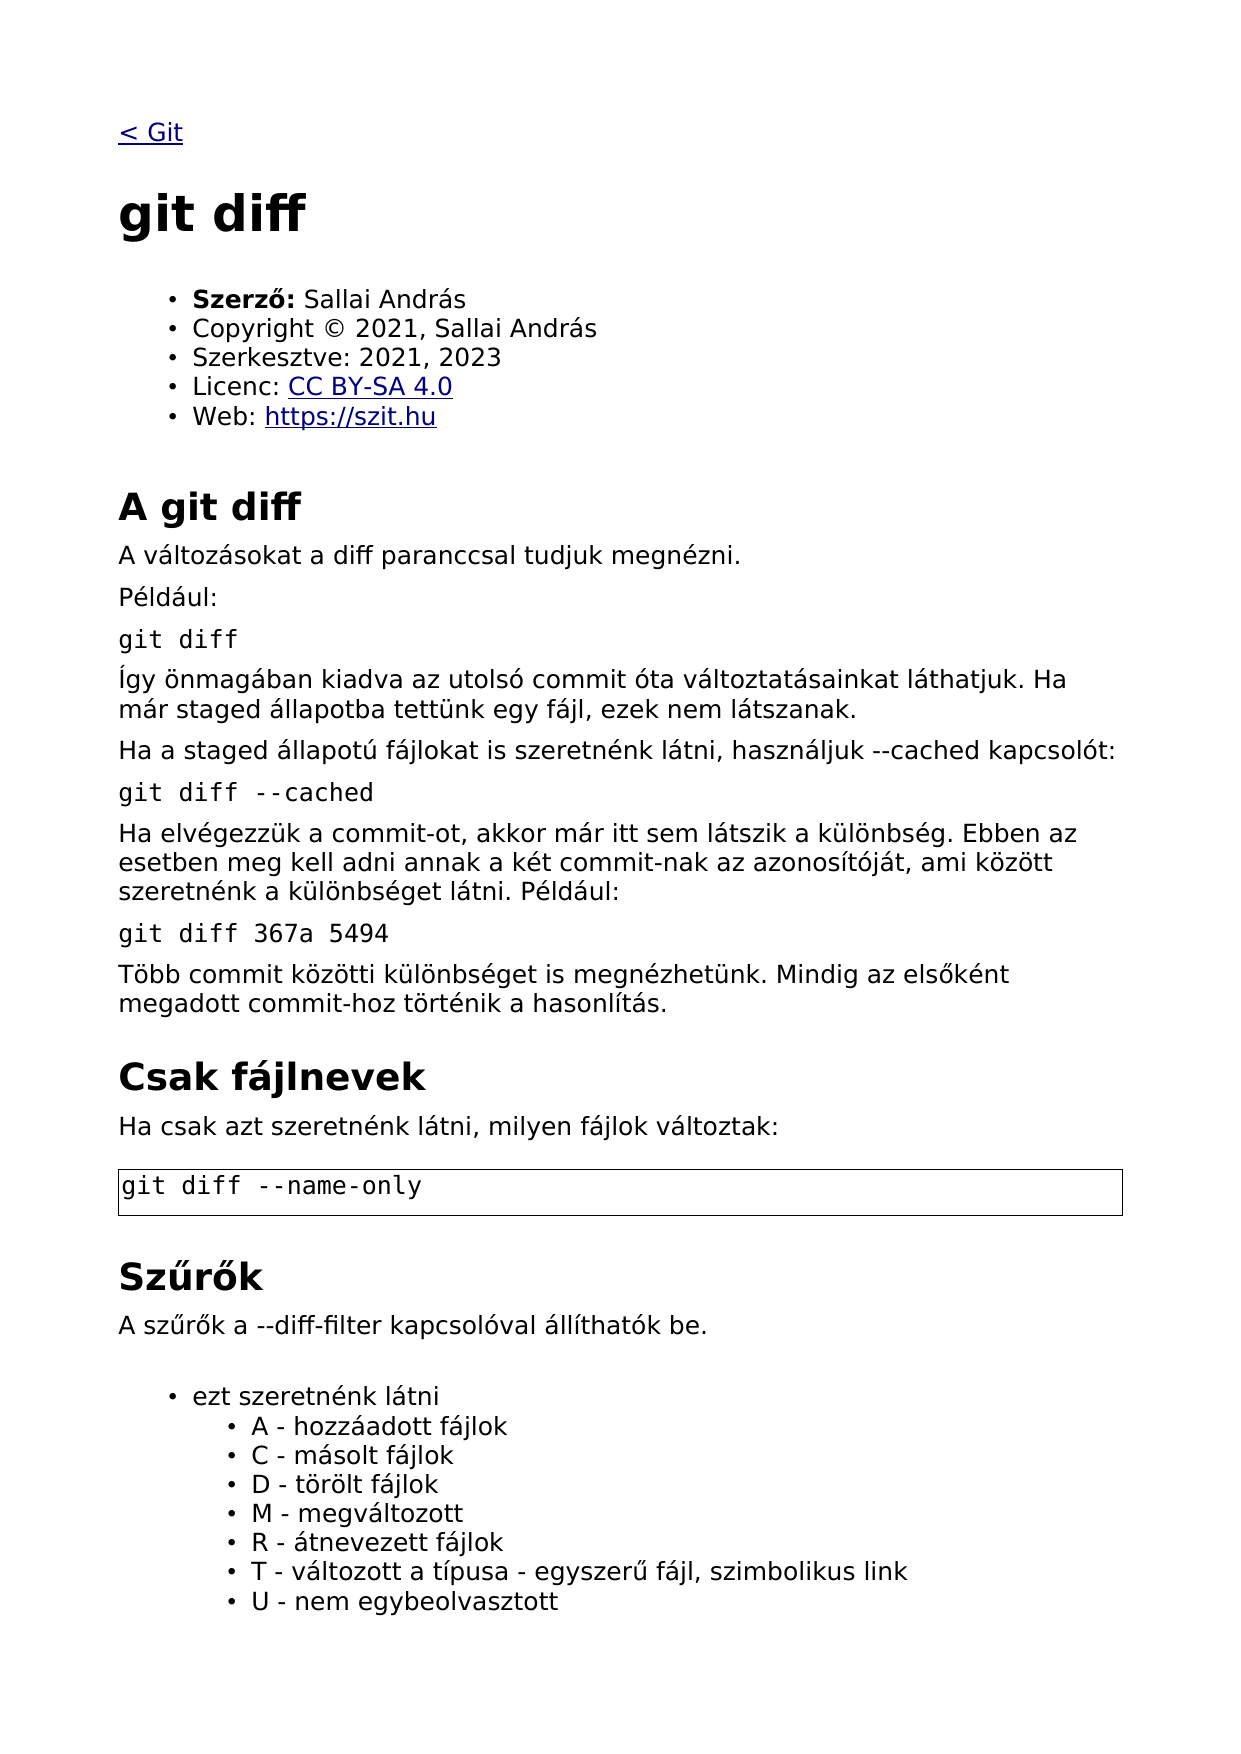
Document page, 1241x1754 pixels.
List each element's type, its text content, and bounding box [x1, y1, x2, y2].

text git diff [118, 625, 1122, 654]
list T - változott a típusa - egyszerű fájl, szimbolikus link [236, 1558, 1122, 1587]
subtitle A git diff [118, 485, 1122, 529]
text Ha elvégezzük a commit-ot, akkor már itt sem látszik a különbség. Ebben az esetben meg kell adni annak a két commit-nak az azonosítóját, ami között szeretnénk a különbséget látni. Például: [118, 819, 1122, 907]
list Web: https://szit.hu [177, 402, 1122, 431]
text git diff --cached [118, 778, 1122, 807]
list Szerző: Sallai András [177, 285, 1122, 314]
list Szerkesztve: 2021, 2023 [177, 343, 1122, 372]
table_header git diff --name-only [119, 1170, 1122, 1215]
list ezt szeretnénk látni [177, 1383, 1122, 1412]
text A változásokat a diff paranccsal tudjuk megnézni. [118, 541, 1122, 571]
list D - törölt fájlok [236, 1470, 1122, 1499]
list Licenc: CC BY-SA 4.0 [177, 372, 1122, 402]
list R - átnevezett fájlok [236, 1528, 1122, 1558]
list A - hozzáadott fájlok [236, 1412, 1122, 1441]
list M - megváltozott [236, 1499, 1122, 1528]
text Több commit közötti különbséget is megnézhetünk. Mindig az elsőként megadott commit-hoz történik a hasonlítás. [118, 960, 1122, 1018]
text Ha csak azt szeretnénk látni, milyen fájlok változtak: [118, 1112, 1122, 1141]
text git diff 367a 5494 [118, 919, 1122, 948]
subtitle git diff [118, 185, 1122, 243]
list C - másolt fájlok [236, 1441, 1122, 1470]
list U - nem egybeolvasztott [236, 1587, 1122, 1616]
text Ha a staged állapotú fájlokat is szeretnénk látni, használjuk --cached kapcsolót: [118, 737, 1122, 766]
subtitle Csak fájlnevek [118, 1056, 1122, 1099]
text Például: [118, 583, 1122, 612]
subtitle Szűrők [118, 1255, 1122, 1299]
text < Git [118, 118, 1122, 147]
list Copyright © 2021, Sallai András [177, 314, 1122, 343]
text Így önmagában kiadva az utolsó commit óta változtatásainkat láthatjuk. Ha már staged állapotba tettünk egy fájl, ezek nem látszanak. [118, 666, 1122, 724]
text A szűrők a --diff-filter kapcsolóval állíthatók be. [118, 1311, 1122, 1341]
